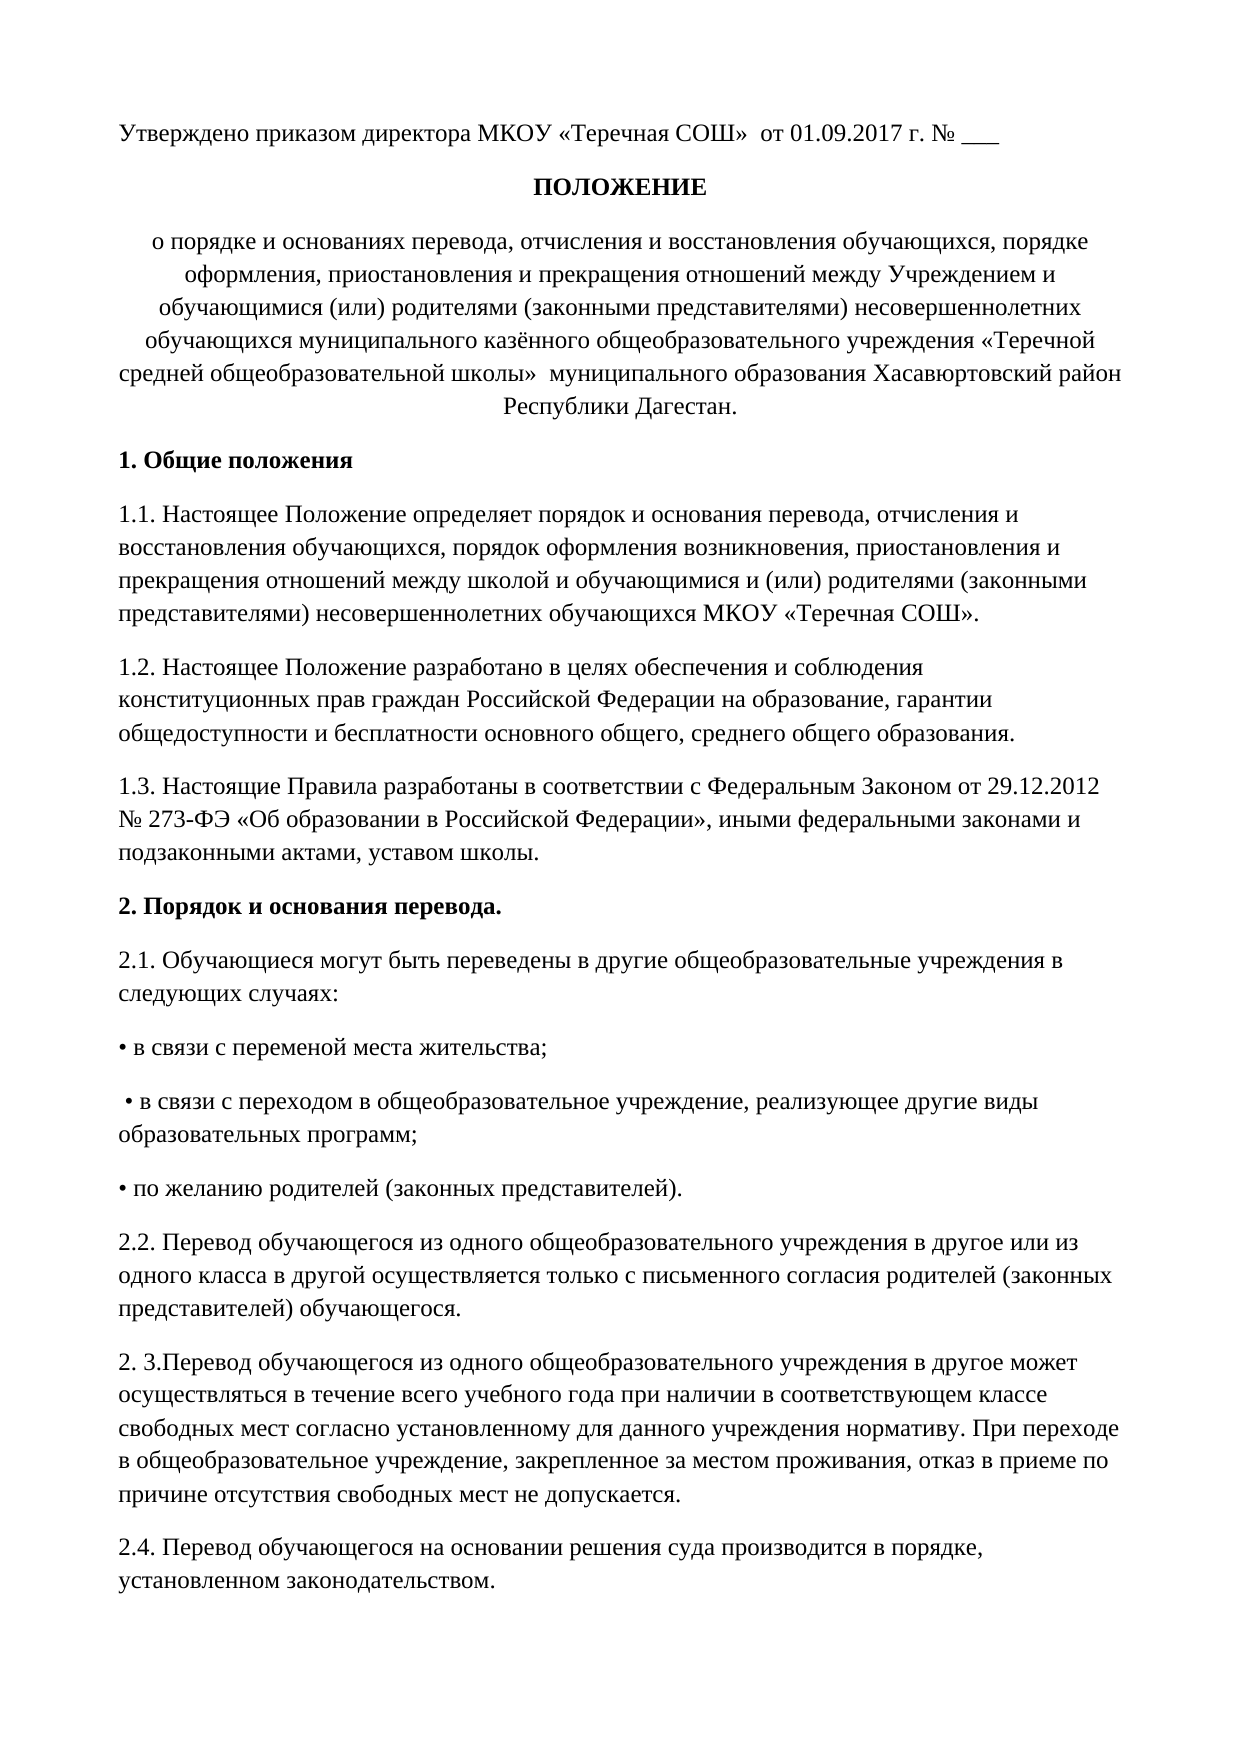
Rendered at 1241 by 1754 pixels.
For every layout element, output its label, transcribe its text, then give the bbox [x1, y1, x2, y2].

text о порядке и основаниях перевода, отчисления и восстановления обучающихся, порядке оформления, приостановления и прекращения отношений между Учреждением и обучающимися (или) родителями (законными представителями) несовершеннолетних обучающихся муниципального казённого общеобразовательного учреждения «Теречной средней общеобразовательной школы» муниципального образования Хасавюртовский район Республики Дагестан. [118, 226, 1122, 420]
text 2.1. Обучающиеся могут быть переведены в другие общеобразовательные учреждения в следующих случаях: [118, 945, 1122, 1007]
text Утверждено приказом директора МКОУ «Теречная СОШ» от 01.09.2017 г. № ___ [118, 118, 1122, 147]
text 2.4. Перевод обучающегося на основании решения суда производится в порядке, установленном законодательством. [118, 1532, 1122, 1594]
text 2. Порядок и основания перевода. [118, 891, 1122, 920]
text 1.1. Настоящее Положение определяет порядок и основания перевода, отчисления и восстановления обучающихся, порядок оформления возникновения, приостановления и прекращения отношений между школой и обучающимися и (или) родителями (законными представителями) несовершеннолетних обучающихся МКОУ «Теречная СОШ». [118, 499, 1122, 626]
text 2. 3.Перевод обучающегося из одного общеобразовательного учреждения в другое может осуществляться в течение всего учебного года при наличии в соответствующем классе свободных мест согласно установленному для данного учреждения нормативу. При переходе в общеобразовательное учреждение, закрепленное за местом проживания, отказ в приеме по причине отсутствия свободных мест не допускается. [118, 1347, 1122, 1507]
text 1.2. Настоящее Положение разработано в целях обеспечения и соблюдения конституционных прав граждан Российской Федерации на образование, гарантии общедоступности и бесплатности основного общего, среднего общего образования. [118, 652, 1122, 746]
text 1. Общие положения [118, 445, 1122, 473]
text 2.2. Перевод обучающегося из одного общеобразовательного учреждения в другое или из одного класса в другой осуществляется только с письменного согласия родителей (законных представителей) обучающегося. [118, 1227, 1122, 1321]
text • по желанию родителей (законных представителей). [118, 1173, 1122, 1202]
text ПОЛОЖЕНИЕ [118, 172, 1122, 201]
text 1.3. Настоящие Правила разработаны в соответствии с Федеральным Законом от 29.12.2012 № 273-ФЭ «Об образовании в Российской Федерации», иными федеральными законами и подзаконными актами, уставом школы. [118, 771, 1122, 866]
text • в связи с переменой места жительства; [118, 1032, 1122, 1061]
text • в связи с переходом в общеобразовательное учреждение, реализующее другие виды образовательных программ; [118, 1086, 1122, 1148]
